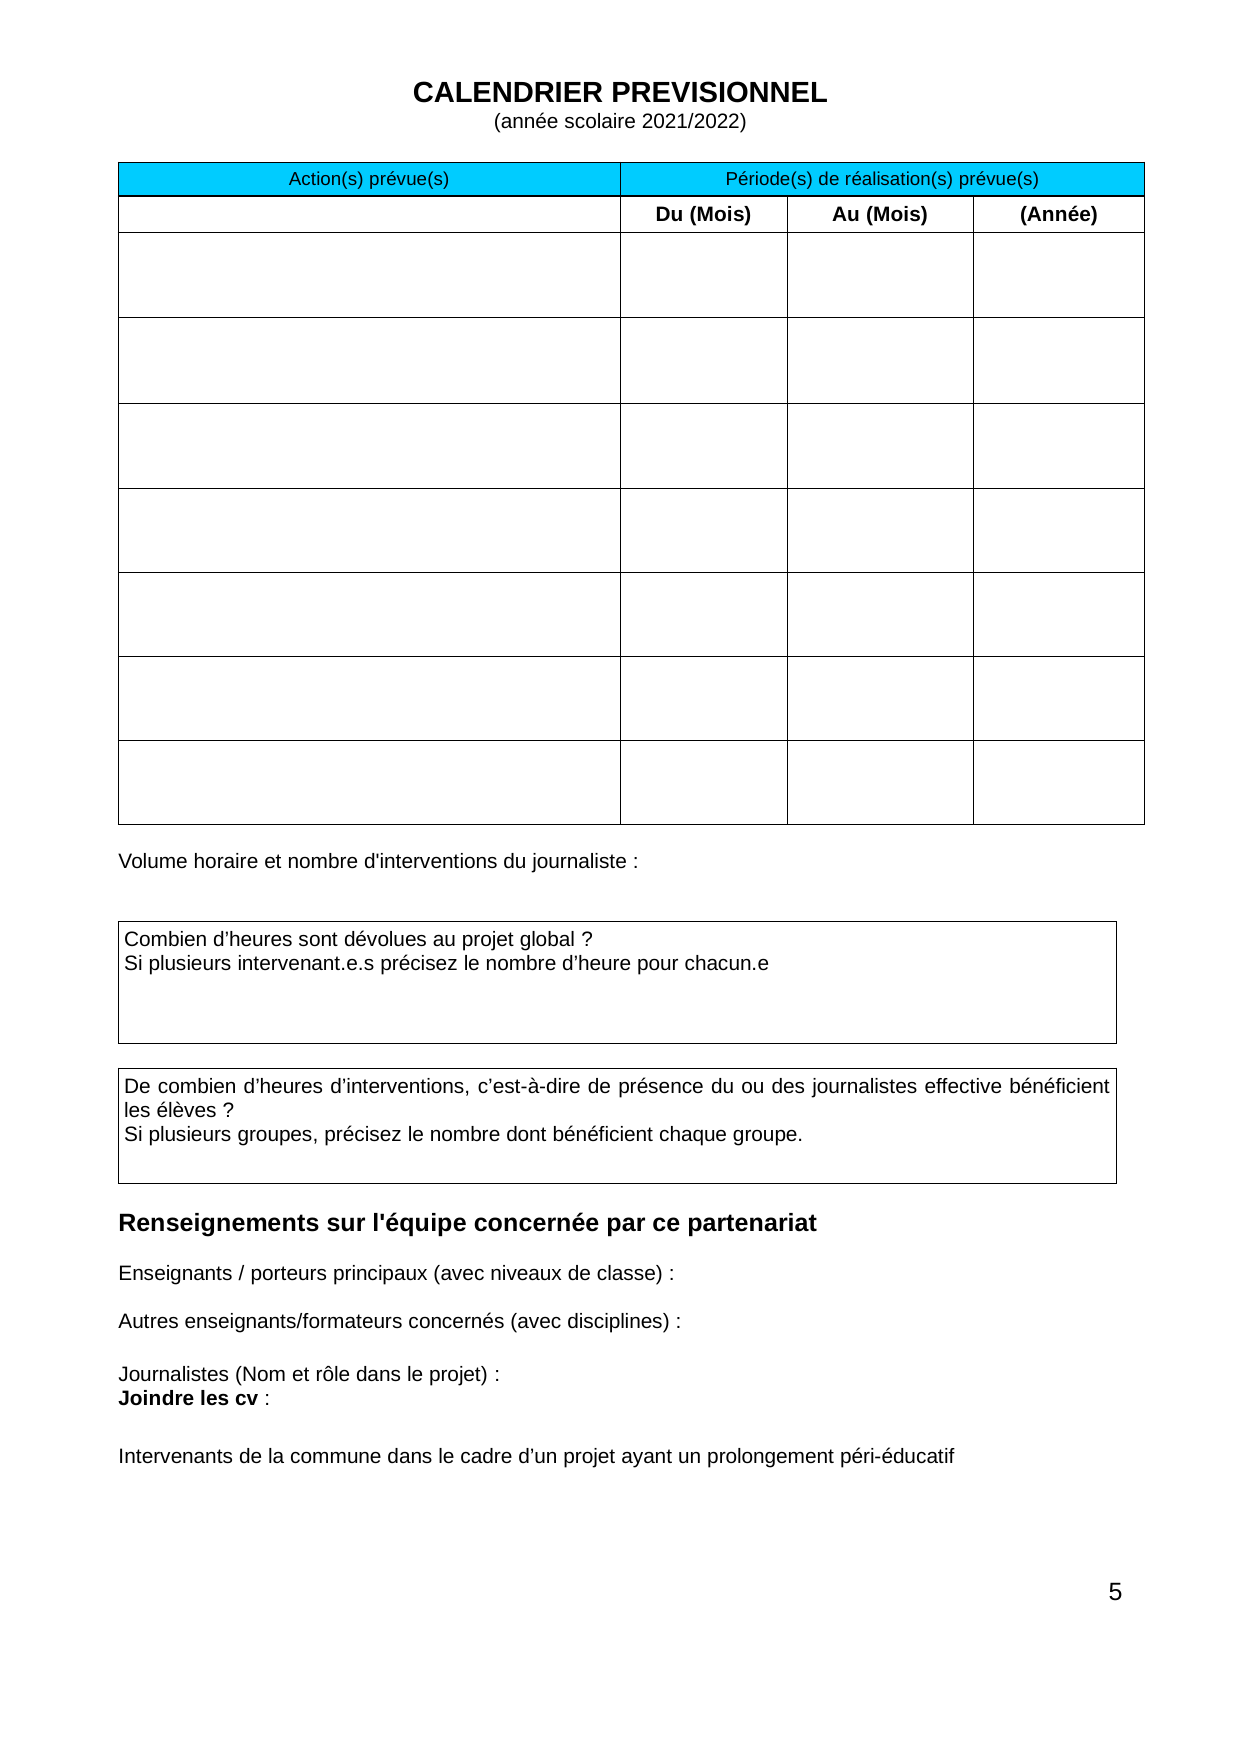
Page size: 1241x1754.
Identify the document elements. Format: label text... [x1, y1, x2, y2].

table_header De combien d’heures d’interventions, c’est-à-dire de présence du ou des journalistes effective bénéficient les élèves ? Si plusieurs groupes, précisez le nombre dont bénéficient chaque groupe. [119, 1069, 1116, 1183]
table_cell [119, 657, 620, 740]
text (année scolaire 2021/2022) [118, 108, 1122, 133]
table_cell [974, 489, 1144, 572]
table_cell [788, 573, 973, 656]
table_cell [974, 741, 1144, 824]
table_header Action(s) prévue(s) [119, 163, 620, 195]
table_cell [788, 489, 973, 572]
table_header [788, 233, 973, 316]
table_cell [974, 318, 1144, 403]
text Journalistes (Nom et rôle dans le projet) : [118, 1362, 1122, 1386]
table_cell [621, 573, 787, 656]
table_header [119, 233, 620, 316]
table_cell [974, 573, 1144, 656]
table_header Au (Mois) [788, 197, 973, 232]
table_cell [788, 404, 973, 487]
table_header [119, 197, 620, 232]
text Enseignants / porteurs principaux (avec niveaux de classe) : [118, 1261, 1122, 1285]
text Intervenants de la commune dans le cadre d’un projet ayant un prolongement péri-éducatif [118, 1443, 1122, 1468]
text Volume horaire et nombre d'interventions du journaliste : [118, 849, 1122, 873]
table_cell [974, 404, 1144, 487]
table_cell [621, 404, 787, 487]
table_cell [621, 318, 787, 403]
table_header [621, 233, 787, 316]
text Autres enseignants/formateurs concernés (avec disciplines) : [118, 1309, 1122, 1333]
table_cell [119, 741, 620, 824]
table_cell [621, 741, 787, 824]
table_header Période(s) de réalisation(s) prévue(s) [621, 163, 1144, 195]
table_header Du (Mois) [621, 197, 787, 232]
table_cell [119, 489, 620, 572]
table_cell [974, 657, 1144, 740]
table_header Combien d’heures sont dévolues au projet global ? Si plusieurs intervenant.e.s précisez le nombre d’heure pour chacun.e [119, 922, 1116, 1043]
table_cell [788, 318, 973, 403]
table_cell [621, 489, 787, 572]
table_cell [788, 741, 973, 824]
table_cell [119, 573, 620, 656]
table_cell [119, 404, 620, 487]
table_cell [788, 657, 973, 740]
text Joindre les cv : [118, 1386, 1122, 1410]
table_header [974, 233, 1144, 316]
text CALENDRIER PREVISIONNEL [118, 75, 1122, 108]
text Renseignements sur l'équipe concernée par ce partenariat [118, 1207, 1122, 1237]
table_cell [621, 657, 787, 740]
table_cell [119, 318, 620, 403]
table_header (Année) [974, 197, 1144, 232]
